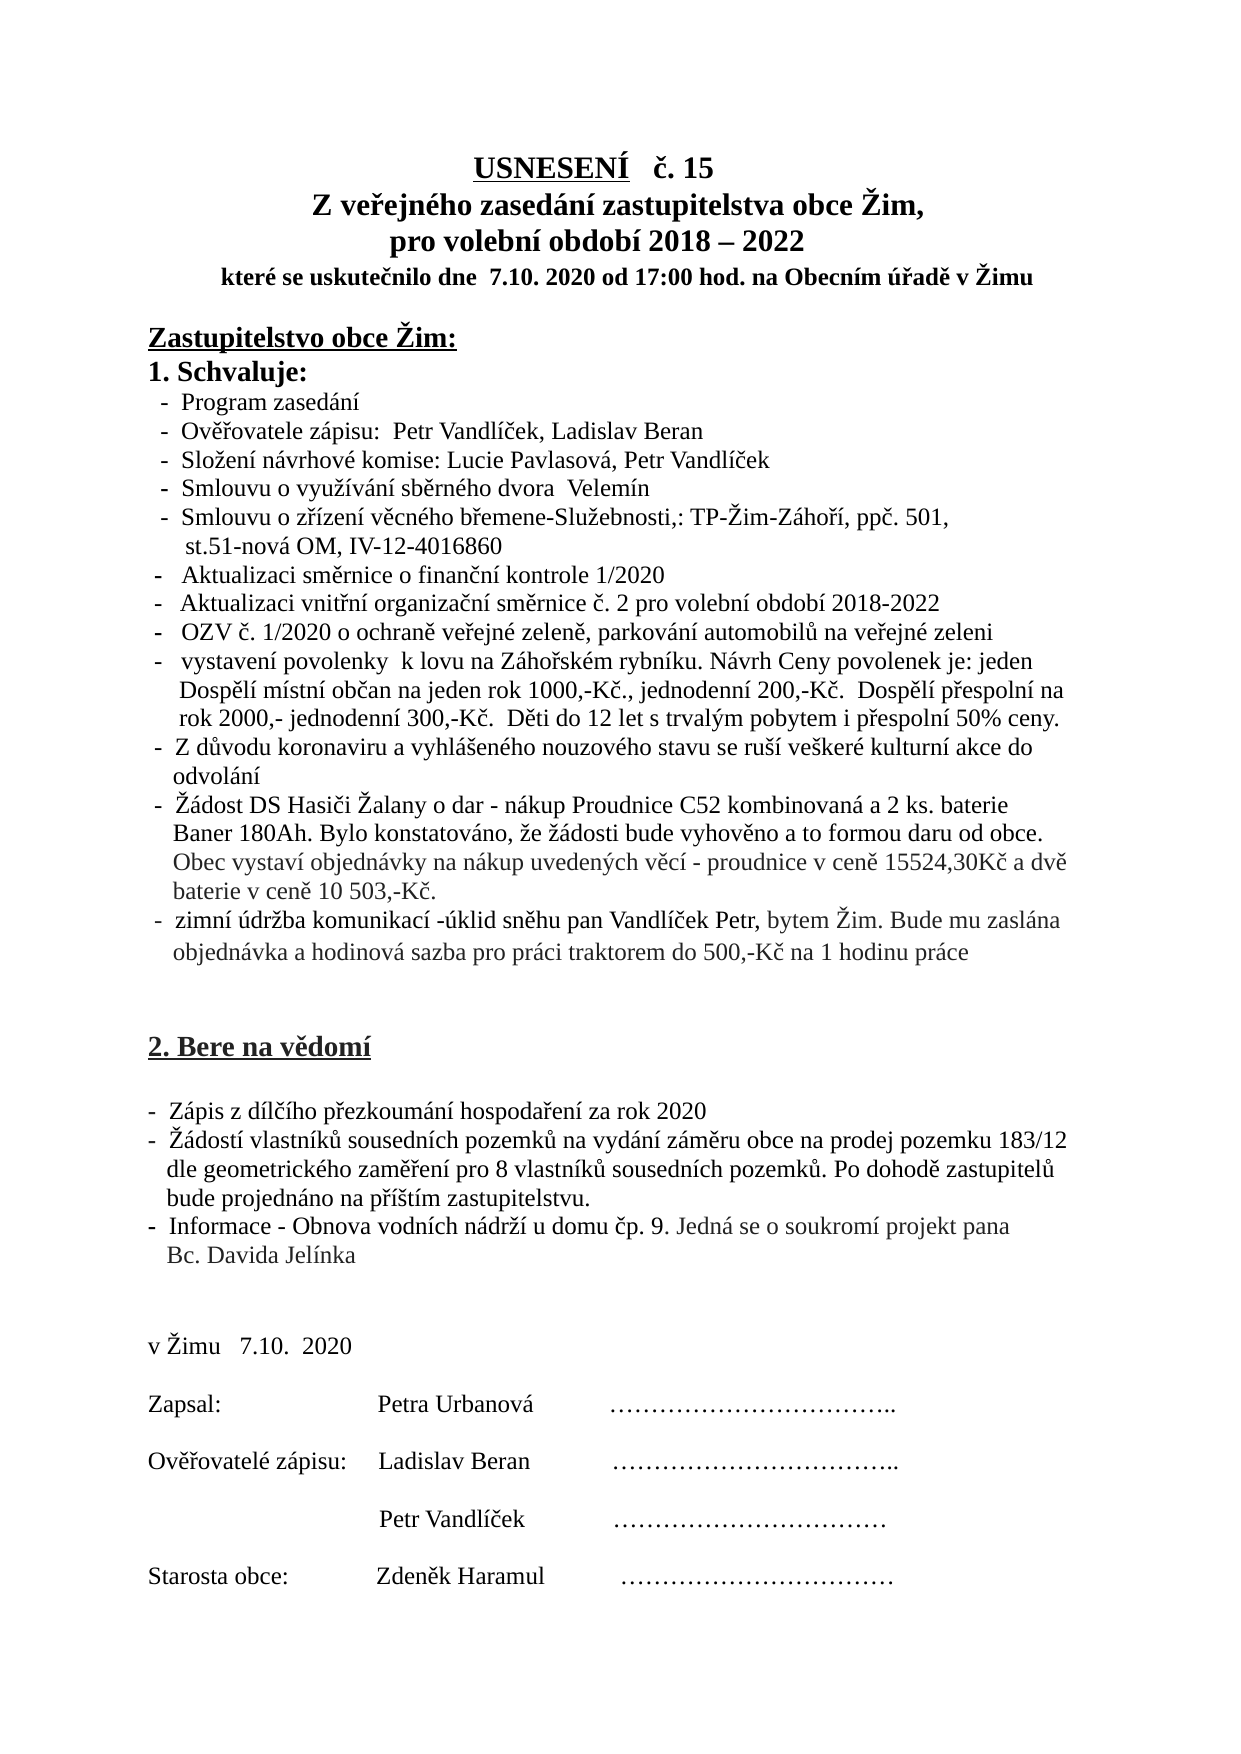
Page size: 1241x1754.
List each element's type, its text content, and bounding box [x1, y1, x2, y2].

text Petr Vandlíček …………………………… [148, 1504, 1093, 1532]
text - Informace - Obnova vodních nádrží u domu čp. 9. Jedná se o soukromí projekt pana [148, 1211, 1093, 1240]
text - Aktualizaci vnitřní organizační směrnice č. 2 pro volební období 2018-2022 [148, 588, 1093, 617]
text - Z důvodu koronaviru a vyhlášeného nouzového stavu se ruší veškeré kulturní akce do [148, 732, 1093, 761]
subtitle pro volební období 2018 – 2022 [148, 222, 1093, 258]
text - Smlouvu o využívání sběrného dvora Velemín [148, 473, 1093, 502]
text - Ověřovatele zápisu: Petr Vandlíček, Ladislav Beran [148, 416, 1093, 445]
text Baner 180Ah. Bylo konstatováno, že žádosti bude vyhověno a to formou daru od obce. [148, 818, 1093, 847]
text Zapsal: Petra Urbanová …………………………….. [148, 1389, 1093, 1417]
text 2. Bere na vědomí [148, 1029, 1093, 1063]
subtitle které se uskutečnilo dne 7.10. 2020 od 17:00 hod. na Obecním úřadě v Žimu [148, 258, 1093, 291]
text v Žimu 7.10. 2020 [148, 1331, 1093, 1360]
text objednávka a hodinová sazba pro práci traktorem do 500,-Kč na 1 hodinu práce [148, 933, 1093, 967]
text Zastupitelstvo obce Žim: [148, 320, 1093, 354]
text - Složení návrhové komise: Lucie Pavlasová, Petr Vandlíček [148, 445, 1093, 473]
text odvolání [148, 761, 1093, 790]
subtitle Z veřejného zasedání zastupitelstva obce Žim, [148, 186, 1093, 222]
text Ověřovatelé zápisu: Ladislav Beran …………………………….. [148, 1446, 1093, 1475]
text Starosta obce: Zdeněk Haramul …………………………… [148, 1561, 1093, 1590]
text - zimní údržba komunikací -úklid sněhu pan Vandlíček Petr, bytem Žim. Bude mu zaslána [148, 905, 1093, 933]
text dle geometrického zaměření pro 8 vlastníků sousedních pozemků. Po dohodě zastupitelů [148, 1154, 1093, 1183]
text bude projednáno na příštím zastupitelstvu. [148, 1183, 1093, 1211]
text baterie v ceně 10 503,-Kč. [148, 876, 1093, 905]
text Dospělí místní občan na jeden rok 1000,-Kč., jednodenní 200,-Kč. Dospělí přespolní na [148, 675, 1093, 703]
text - Žádost DS Hasiči Žalany o dar - nákup Proudnice C52 kombinovaná a 2 ks. baterie [148, 790, 1093, 818]
text - Smlouvu o zřízení věcného břemene-Služebnosti,: TP-Žim-Záhoří, ppč. 501, [148, 502, 1093, 531]
text - Zápis z dílčího přezkoumání hospodaření za rok 2020 [148, 1096, 1093, 1125]
text - vystavení povolenky k lovu na Záhořském rybníku. Návrh Ceny povolenek je: jeden [148, 646, 1093, 675]
subtitle USNESENÍ č. 15 [140, 148, 1093, 186]
text 1. Schvaluje: [148, 354, 1093, 387]
text - OZV č. 1/2020 o ochraně veřejné zeleně, parkování automobilů na veřejné zeleni [148, 617, 1093, 646]
text st.51-nová OM, IV-12-4016860 [148, 531, 1093, 560]
text - Aktualizaci směrnice o finanční kontrole 1/2020 [148, 560, 1093, 588]
text Obec vystaví objednávky na nákup uvedených věcí - proudnice v ceně 15524,30Kč a dvě [148, 847, 1093, 876]
text - Program zasedání [148, 387, 1093, 416]
text - Žádostí vlastníků sousedních pozemků na vydání záměru obce na prodej pozemku 183/12 [148, 1125, 1093, 1154]
text Bc. Davida Jelínka [148, 1240, 1093, 1269]
text rok 2000,- jednodenní 300,-Kč. Děti do 12 let s trvalým pobytem i přespolní 50% ceny. [148, 703, 1093, 732]
